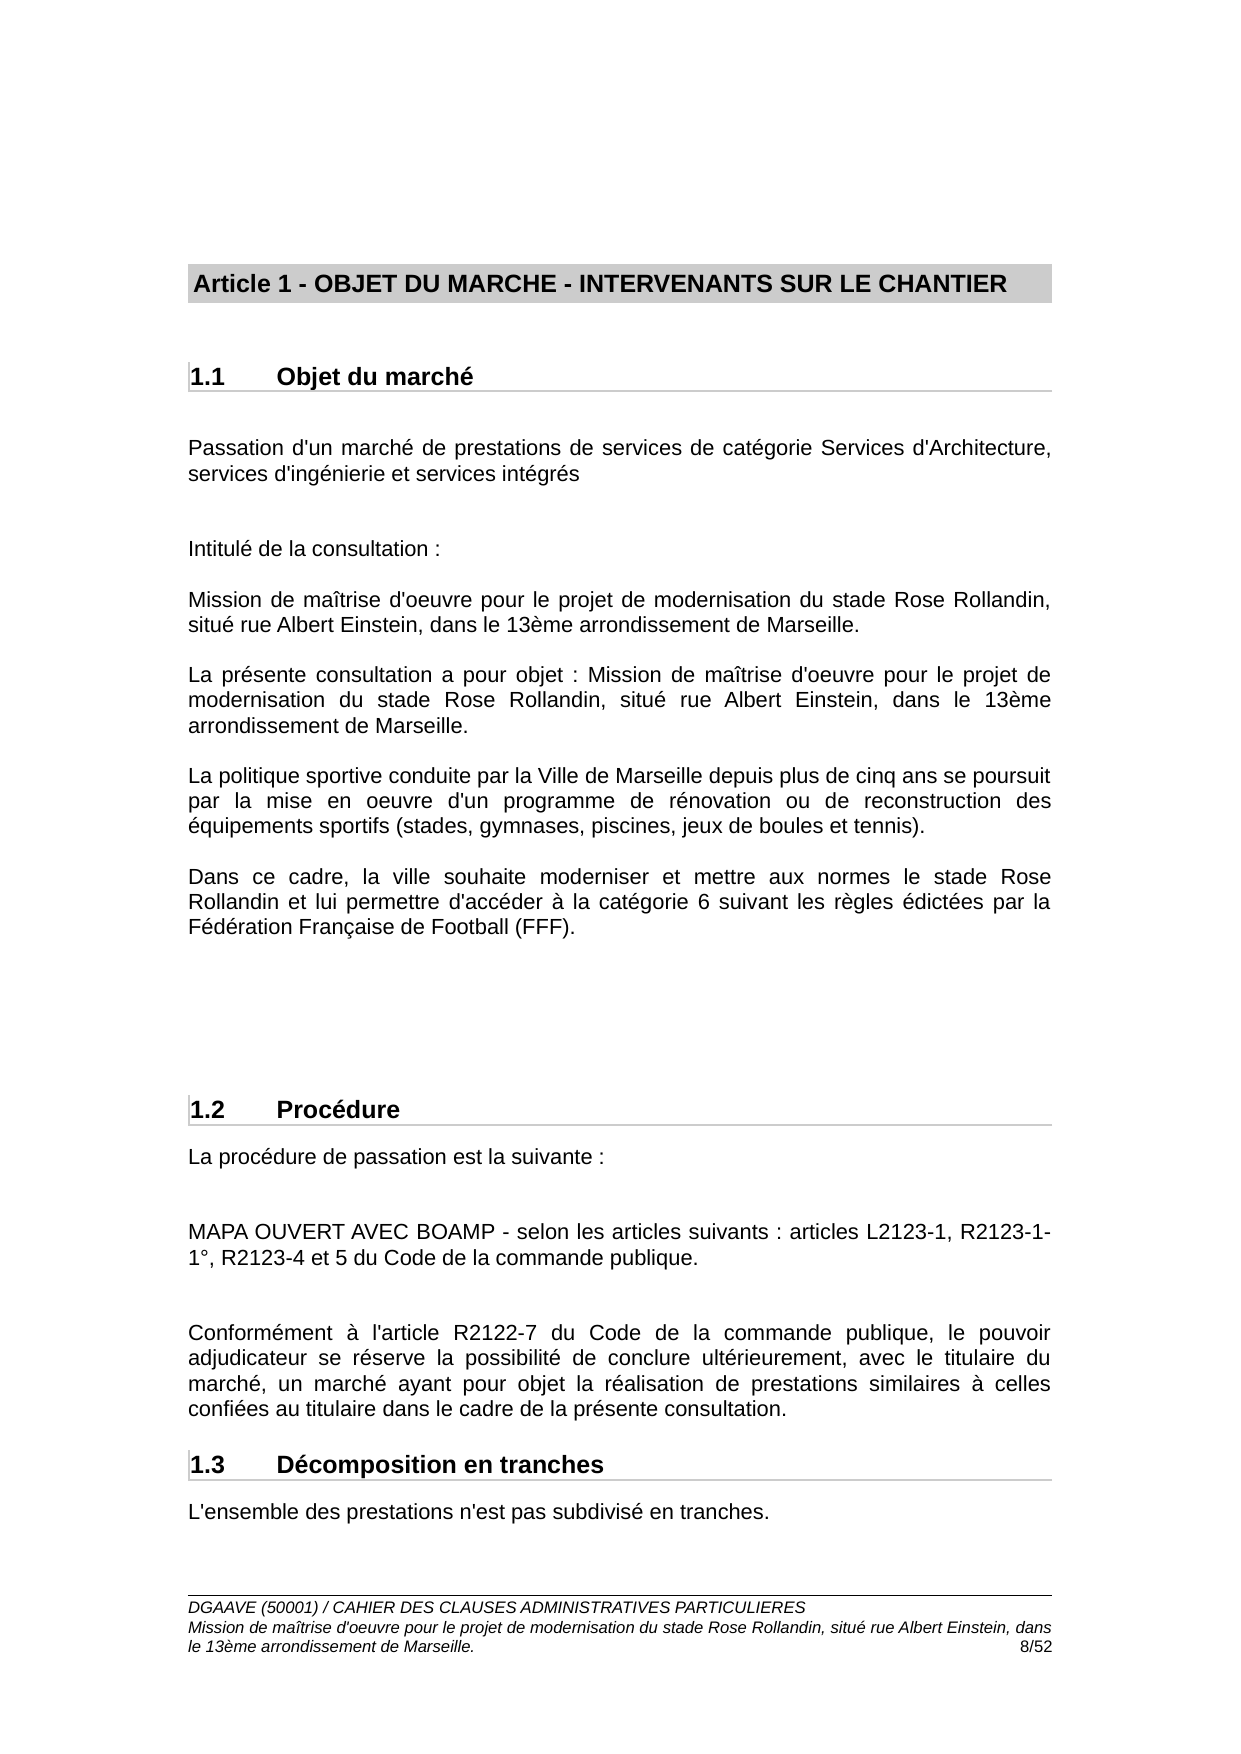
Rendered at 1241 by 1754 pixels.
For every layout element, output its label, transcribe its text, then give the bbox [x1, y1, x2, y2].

text MAPA OUVERT AVEC BOAMP - selon les articles suivants : articles L2123-1, R2123-1-1°, R2123-4 et 5 du Code de la commande publique. [188, 1219, 1052, 1269]
text Passation d'un marché de prestations de services de catégorie Services d'Architecture, services d'ingénierie et services intégrés [188, 435, 1052, 486]
text L'ensemble des prestations n'est pas subdivisé en tranches. [188, 1499, 1052, 1524]
subtitle Objet du marché [190, 362, 1052, 390]
text La procédure de passation est la suivante : [188, 1143, 1052, 1169]
text La présente consultation a pour objet : Mission de maîtrise d'oeuvre pour le projet de modernisation du stade Rose Rollandin, situé rue Albert Einstein, dans le 13ème arrondissement de Marseille. [188, 662, 1052, 738]
subtitle Décomposition en tranches [190, 1450, 1052, 1479]
text La politique sportive conduite par la Ville de Marseille depuis plus de cinq ans se poursuit par la mise en oeuvre d'un programme de rénovation ou de reconstruction des équipements sportifs (stades, gymnases, piscines, jeux de boules et tennis). [188, 763, 1052, 839]
text Conformément à l'article R2122-7 du Code de la commande publique, le pouvoir adjudicateur se réserve la possibilité de conclure ultérieurement, avec le titulaire du marché, un marché ayant pour objet la réalisation de prestations similaires à celles confiées au titulaire dans le cadre de la présente consultation. [188, 1320, 1052, 1421]
subtitle OBJET DU MARCHE - INTERVENANTS SUR LE CHANTIER [190, 266, 1050, 300]
subtitle Procédure [190, 1095, 1052, 1124]
text Dans ce cadre, la ville souhaite moderniser et mettre aux normes le stade Rose Rollandin et lui permettre d'accéder à la catégorie 6 suivant les règles édictées par la Fédération Française de Football (FFF). [188, 864, 1052, 939]
text Intitulé de la consultation : [188, 536, 1052, 561]
text Mission de maîtrise d'oeuvre pour le projet de modernisation du stade Rose Rollandin, situé rue Albert Einstein, dans le 13ème arrondissement de Marseille. [188, 587, 1052, 637]
